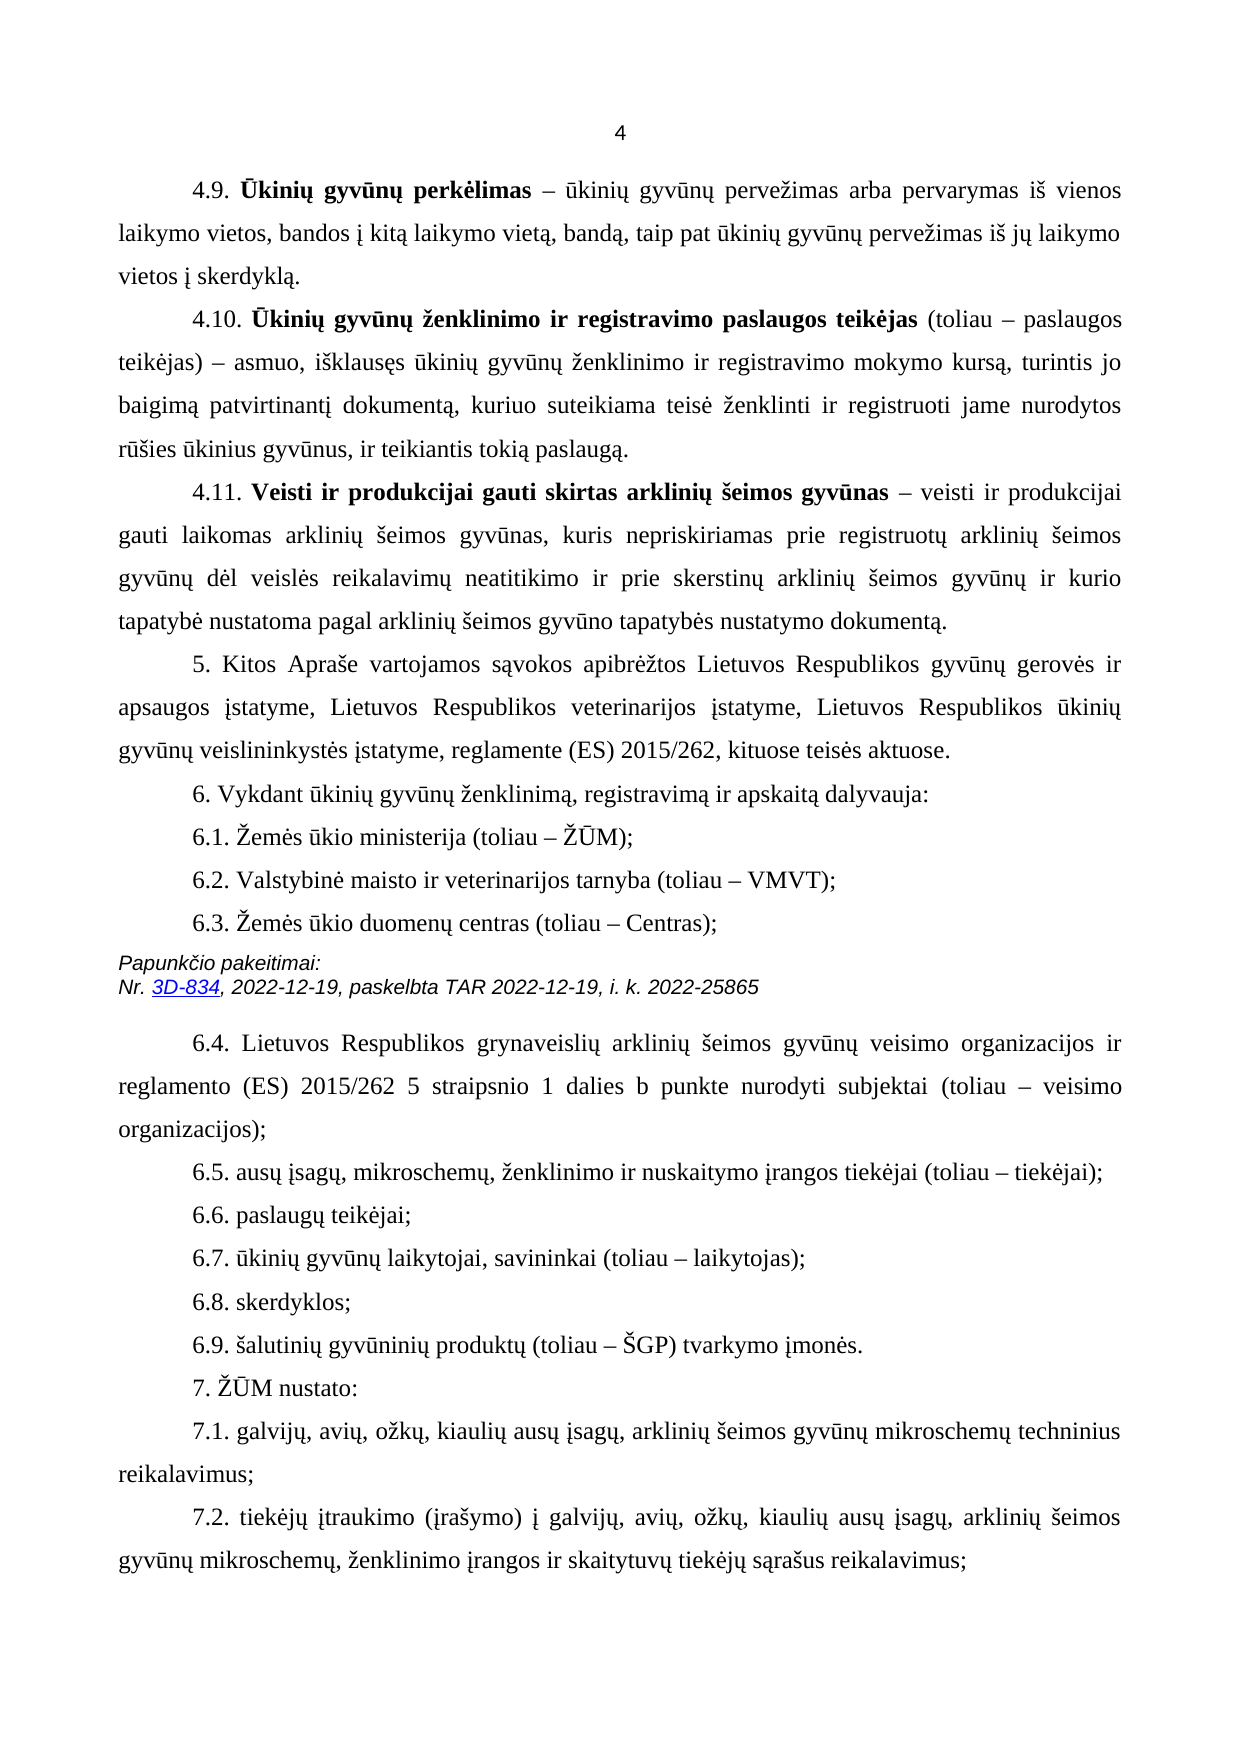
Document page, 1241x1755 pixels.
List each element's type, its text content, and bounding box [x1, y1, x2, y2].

text 4.10. Ūkinių gyvūnų ženklinimo ir registravimo paslaugos teikėjas (toliau – paslaugos teikėjas) – asmuo, išklausęs ūkinių gyvūnų ženklinimo ir registravimo mokymo kursą, turintis jo baigimą patvirtinantį dokumentą, kuriuo suteikiama teisė ženklinti ir registruoti jame nurodytos rūšies ūkinius gyvūnus, ir teikiantis tokią paslaugą. [118, 304, 1122, 462]
text 7. ŽŪM nustato: [118, 1373, 1122, 1402]
text 7.1. galvijų, avių, ožkų, kiaulių ausų įsagų, arklinių šeimos gyvūnų mikroschemų techninius reikalavimus; [118, 1416, 1122, 1488]
text 5. Kitos Apraše vartojamos sąvokos apibrėžtos Lietuvos Respublikos gyvūnų gerovės ir apsaugos įstatyme, Lietuvos Respublikos veterinarijos įstatyme, Lietuvos Respublikos ūkinių gyvūnų veislininkystės įstatyme, reglamente (ES) 2015/262, kituose teisės aktuose. [118, 649, 1122, 764]
text 6.4. Lietuvos Respublikos grynaveislių arklinių šeimos gyvūnų veisimo organizacijos ir reglamento (ES) 2015/262 5 straipsnio 1 dalies b punkte nurodyti subjektai (toliau – veisimo organizacijos); [118, 1028, 1122, 1143]
text 4.9. Ūkinių gyvūnų perkėlimas – ūkinių gyvūnų pervežimas arba pervarymas iš vienos laikymo vietos, bandos į kitą laikymo vietą, bandą, taip pat ūkinių gyvūnų pervežimas iš jų laikymo vietos į skerdyklą. [118, 175, 1122, 290]
text 6.2. Valstybinė maisto ir veterinarijos tarnyba (toliau – VMVT); [118, 865, 1122, 894]
text 6.6. paslaugų teikėjai; [118, 1200, 1122, 1229]
text 6.5. ausų įsagų, mikroschemų, ženklinimo ir nuskaitymo įrangos tiekėjai (toliau – tiekėjai); [118, 1157, 1122, 1186]
text 6.7. ūkinių gyvūnų laikytojai, savininkai (toliau – laikytojas); [118, 1243, 1122, 1272]
text 6.1. Žemės ūkio ministerija (toliau – ŽŪM); [118, 822, 1122, 851]
text 4.11. Veisti ir produkcijai gauti skirtas arklinių šeimos gyvūnas – veisti ir produkcijai gauti laikomas arklinių šeimos gyvūnas, kuris nepriskiriamas prie registruotų arklinių šeimos gyvūnų dėl veislės reikalavimų neatitikimo ir prie skerstinų arklinių šeimos gyvūnų ir kurio tapatybė nustatoma pagal arklinių šeimos gyvūno tapatybės nustatymo dokumentą. [118, 477, 1122, 635]
text Papunkčio pakeitimai: [118, 951, 1122, 975]
text 6.3. Žemės ūkio duomenų centras (toliau – Centras); [118, 908, 1122, 937]
text 6. Vykdant ūkinių gyvūnų ženklinimą, registravimą ir apskaitą dalyvauja: [118, 779, 1122, 807]
text Nr. 3D-834, 2022-12-19, paskelbta TAR 2022-12-19, i. k. 2022-25865 [118, 975, 1122, 999]
text 7.2. tiekėjų įtraukimo (įrašymo) į galvijų, avių, ožkų, kiaulių ausų įsagų, arklinių šeimos gyvūnų mikroschemų, ženklinimo įrangos ir skaitytuvų tiekėjų sąrašus reikalavimus; [118, 1502, 1122, 1574]
text 6.9. šalutinių gyvūninių produktų (toliau – ŠGP) tvarkymo įmonės. [118, 1330, 1122, 1358]
text 6.8. skerdyklos; [118, 1287, 1122, 1315]
